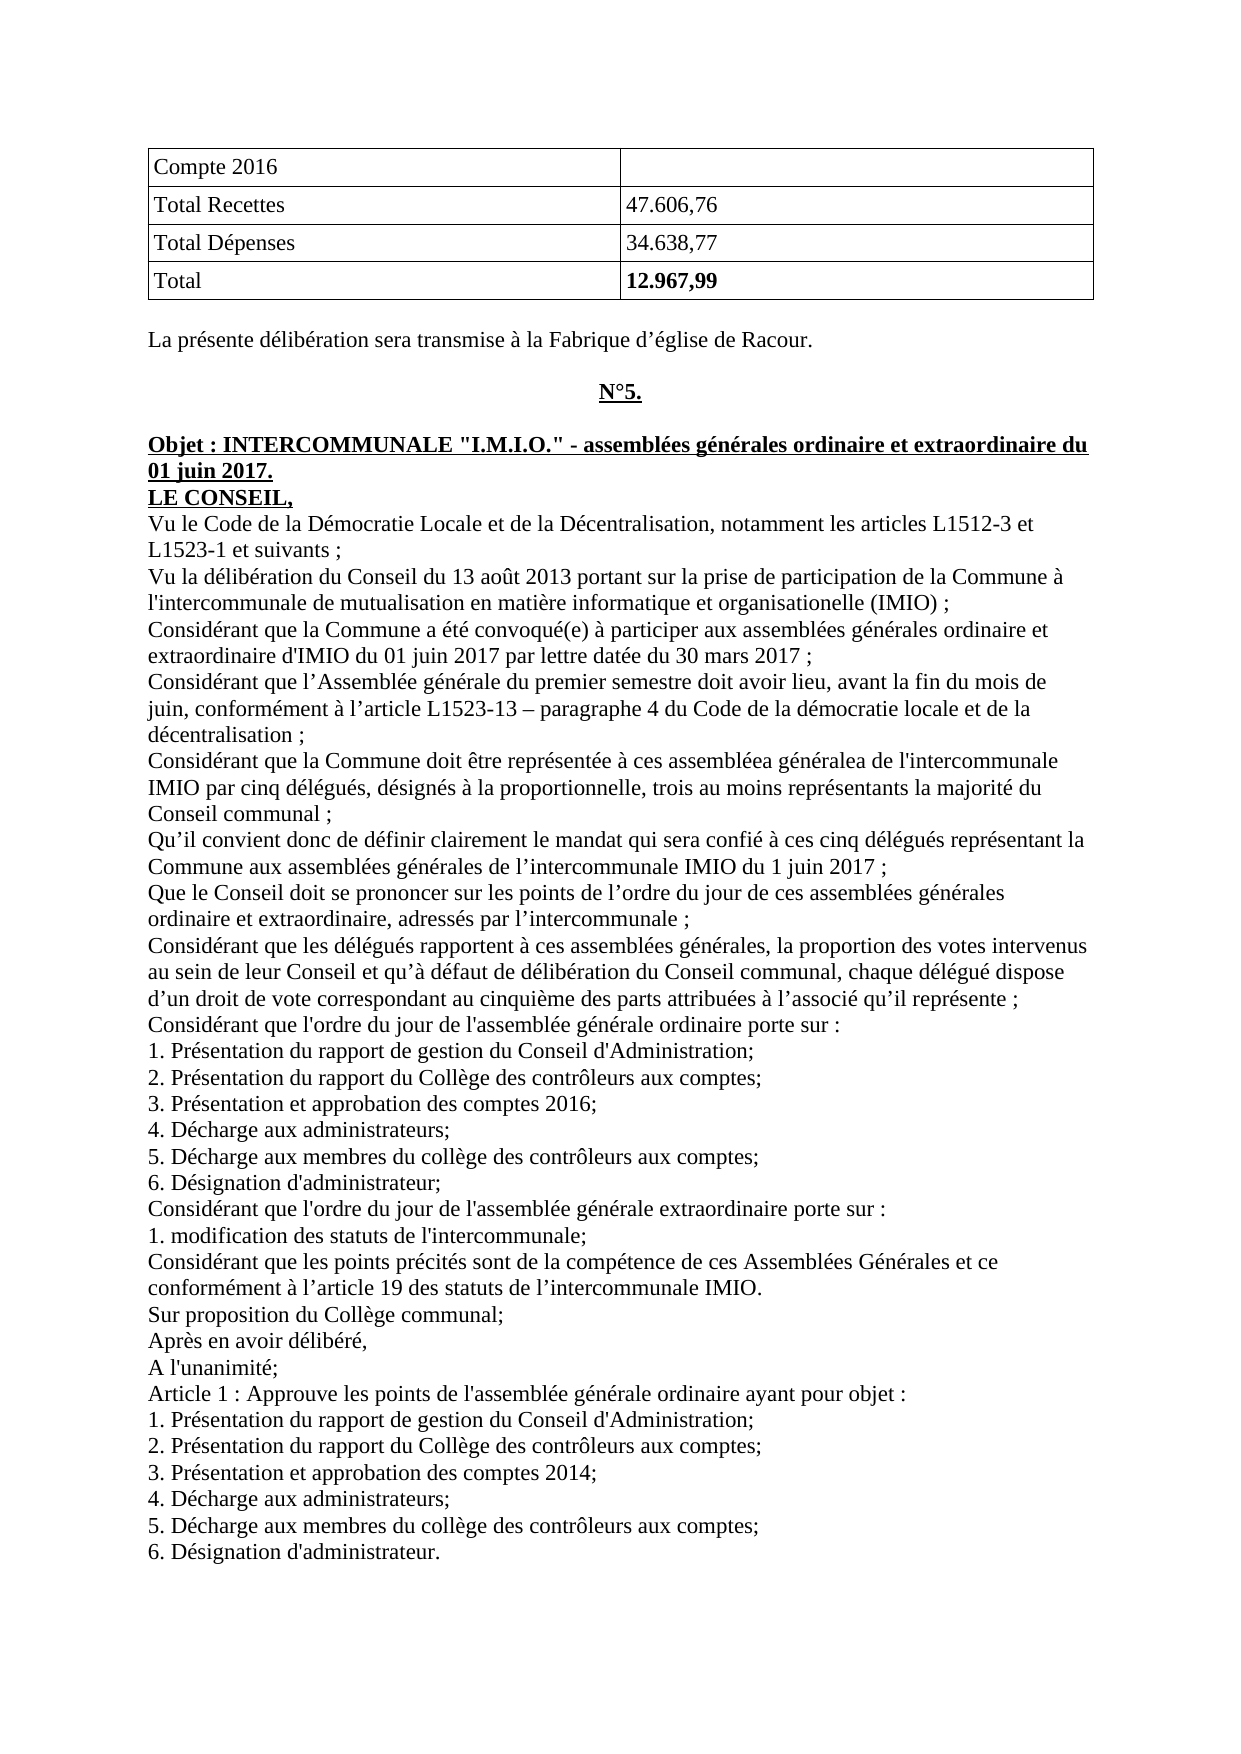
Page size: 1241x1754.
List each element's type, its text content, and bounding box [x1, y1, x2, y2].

text Que le Conseil doit se prononcer sur les points de l’ordre du jour de ces assemblées générales ordinaire et extraordinaire, adressés par l’intercommunale ; [148, 879, 1093, 932]
text 3. Présentation et approbation des comptes 2014; [148, 1459, 1093, 1485]
text Considérant que l'ordre du jour de l'assemblée générale extraordinaire porte sur : [148, 1195, 1093, 1222]
text 1. Présentation du rapport de gestion du Conseil d'Administration; [148, 1037, 1093, 1064]
text A l'unanimité; [148, 1353, 1093, 1380]
table_cell 12.967,99 [621, 262, 1093, 299]
text LE CONSEIL, [148, 484, 1093, 510]
text Considérant que la Commune doit être représentée à ces assembléea généralea de l'intercommunale IMIO par cinq délégués, désignés à la proportionnelle, trois au moins représentants la majorité du Conseil communal ; [148, 747, 1093, 826]
text 5. Décharge aux membres du collège des contrôleurs aux comptes; [148, 1512, 1093, 1538]
text 1. Présentation du rapport de gestion du Conseil d'Administration; [148, 1406, 1093, 1433]
text Article 1 : Approuve les points de l'assemblée générale ordinaire ayant pour objet : [148, 1380, 1093, 1406]
text 4. Décharge aux administrateurs; [148, 1116, 1093, 1143]
text La présente délibération sera transmise à la Fabrique d’église de Racour. [148, 326, 1093, 352]
table_header [621, 149, 1093, 186]
text 2. Présentation du rapport du Collège des contrôleurs aux comptes; [148, 1064, 1093, 1090]
text 1. modification des statuts de l'intercommunale; [148, 1222, 1093, 1248]
text Considérant que la Commune a été convoqué(e) à participer aux assemblées générales ordinaire et extraordinaire d'IMIO du 01 juin 2017 par lettre datée du 30 mars 2017 ; [148, 616, 1093, 668]
text Vu le Code de la Démocratie Locale et de la Décentralisation, notamment les articles L1512-3 et L1523-1 et suivants ; [148, 510, 1093, 563]
text 4. Décharge aux administrateurs; [148, 1485, 1093, 1512]
text Considérant que l’Assemblée générale du premier semestre doit avoir lieu, avant la fin du mois de juin, conformément à l’article L1523-13 – paragraphe 4 du Code de la démocratie locale et de la décentralisation ; [148, 668, 1093, 747]
text Objet : INTERCOMMUNALE "I.M.I.O." - assemblées générales ordinaire et extraordinaire du 01 juin 2017. [148, 431, 1093, 484]
text 6. Désignation d'administrateur. [148, 1538, 1093, 1564]
text 2. Présentation du rapport du Collège des contrôleurs aux comptes; [148, 1433, 1093, 1459]
text Vu la délibération du Conseil du 13 août 2013 portant sur la prise de participation de la Commune à l'intercommunale de mutualisation en matière informatique et organisationelle (IMIO) ; [148, 563, 1093, 616]
text Sur proposition du Collège communal; [148, 1301, 1093, 1327]
text 5. Décharge aux membres du collège des contrôleurs aux comptes; [148, 1143, 1093, 1169]
text 3. Présentation et approbation des comptes 2016; [148, 1090, 1093, 1116]
table_cell 34.638,77 [621, 225, 1093, 261]
text 6. Désignation d'administrateur; [148, 1169, 1093, 1195]
text Après en avoir délibéré, [148, 1327, 1093, 1353]
table_header Compte 2016 [149, 149, 620, 186]
text Considérant que l'ordre du jour de l'assemblée générale ordinaire porte sur : [148, 1011, 1093, 1037]
table_cell Total Dépenses [149, 225, 620, 261]
table_cell Total [149, 262, 620, 299]
text Qu’il convient donc de définir clairement le mandat qui sera confié à ces cinq délégués représentant la Commune aux assemblées générales de l’intercommunale IMIO du 1 juin 2017 ; [148, 826, 1093, 879]
text Considérant que les délégués rapportent à ces assemblées générales, la proportion des votes intervenus au sein de leur Conseil et qu’à défaut de délibération du Conseil communal, chaque délégué dispose d’un droit de vote correspondant au cinquième des parts attribuées à l’associé qu’il représente ; [148, 932, 1093, 1011]
text Considérant que les points précités sont de la compétence de ces Assemblées Générales et ce conformément à l’article 19 des statuts de l’intercommunale IMIO. [148, 1248, 1093, 1301]
table_cell 47.606,76 [621, 187, 1093, 223]
table_cell Total Recettes [149, 187, 620, 223]
